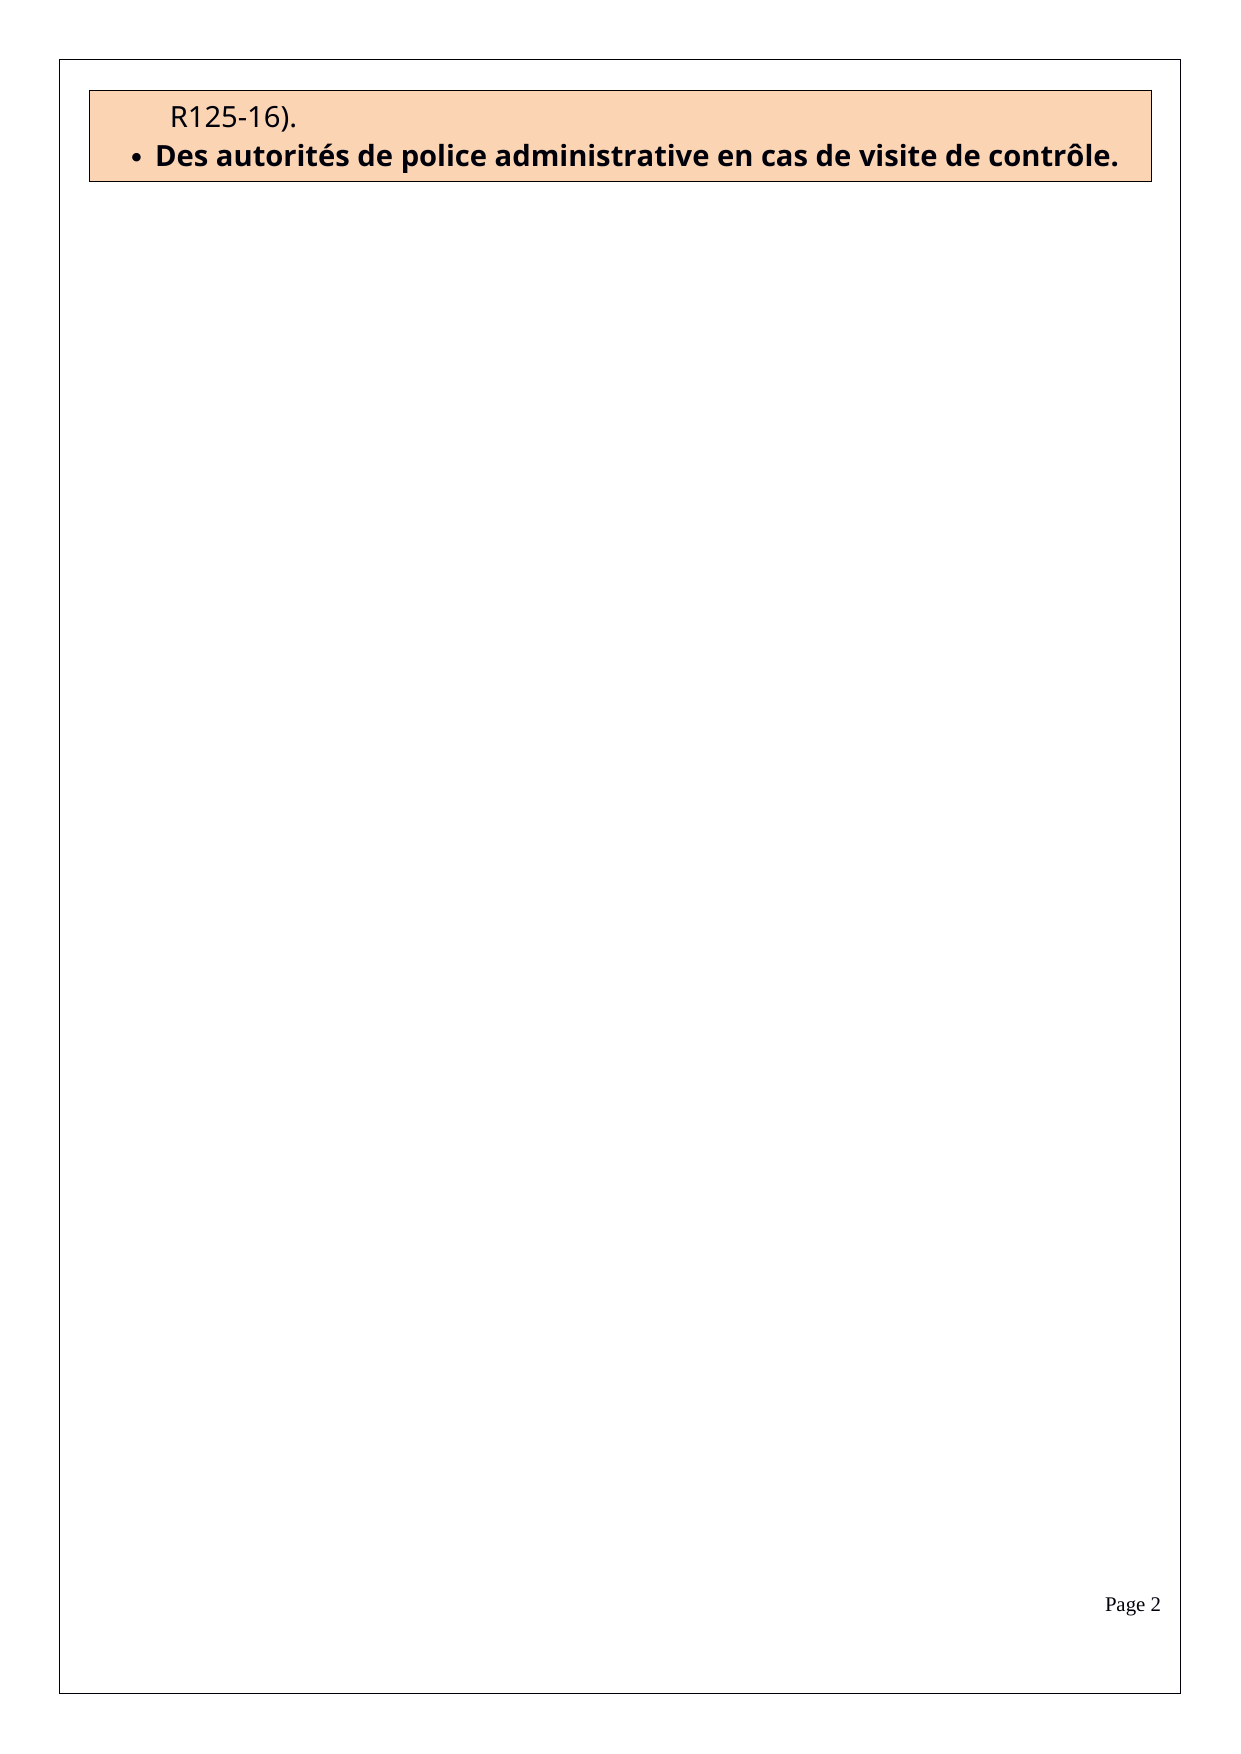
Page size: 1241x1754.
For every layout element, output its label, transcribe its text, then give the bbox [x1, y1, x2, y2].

table_header Le cahier des prescriptions de sécurité est accessible sur demande et tenu à disposition : Du public dans le local de réception (Code de l’environnement, Article R125-16). Des autorités de police administrative en cas de visite de contrôle. [90, 91, 1151, 181]
